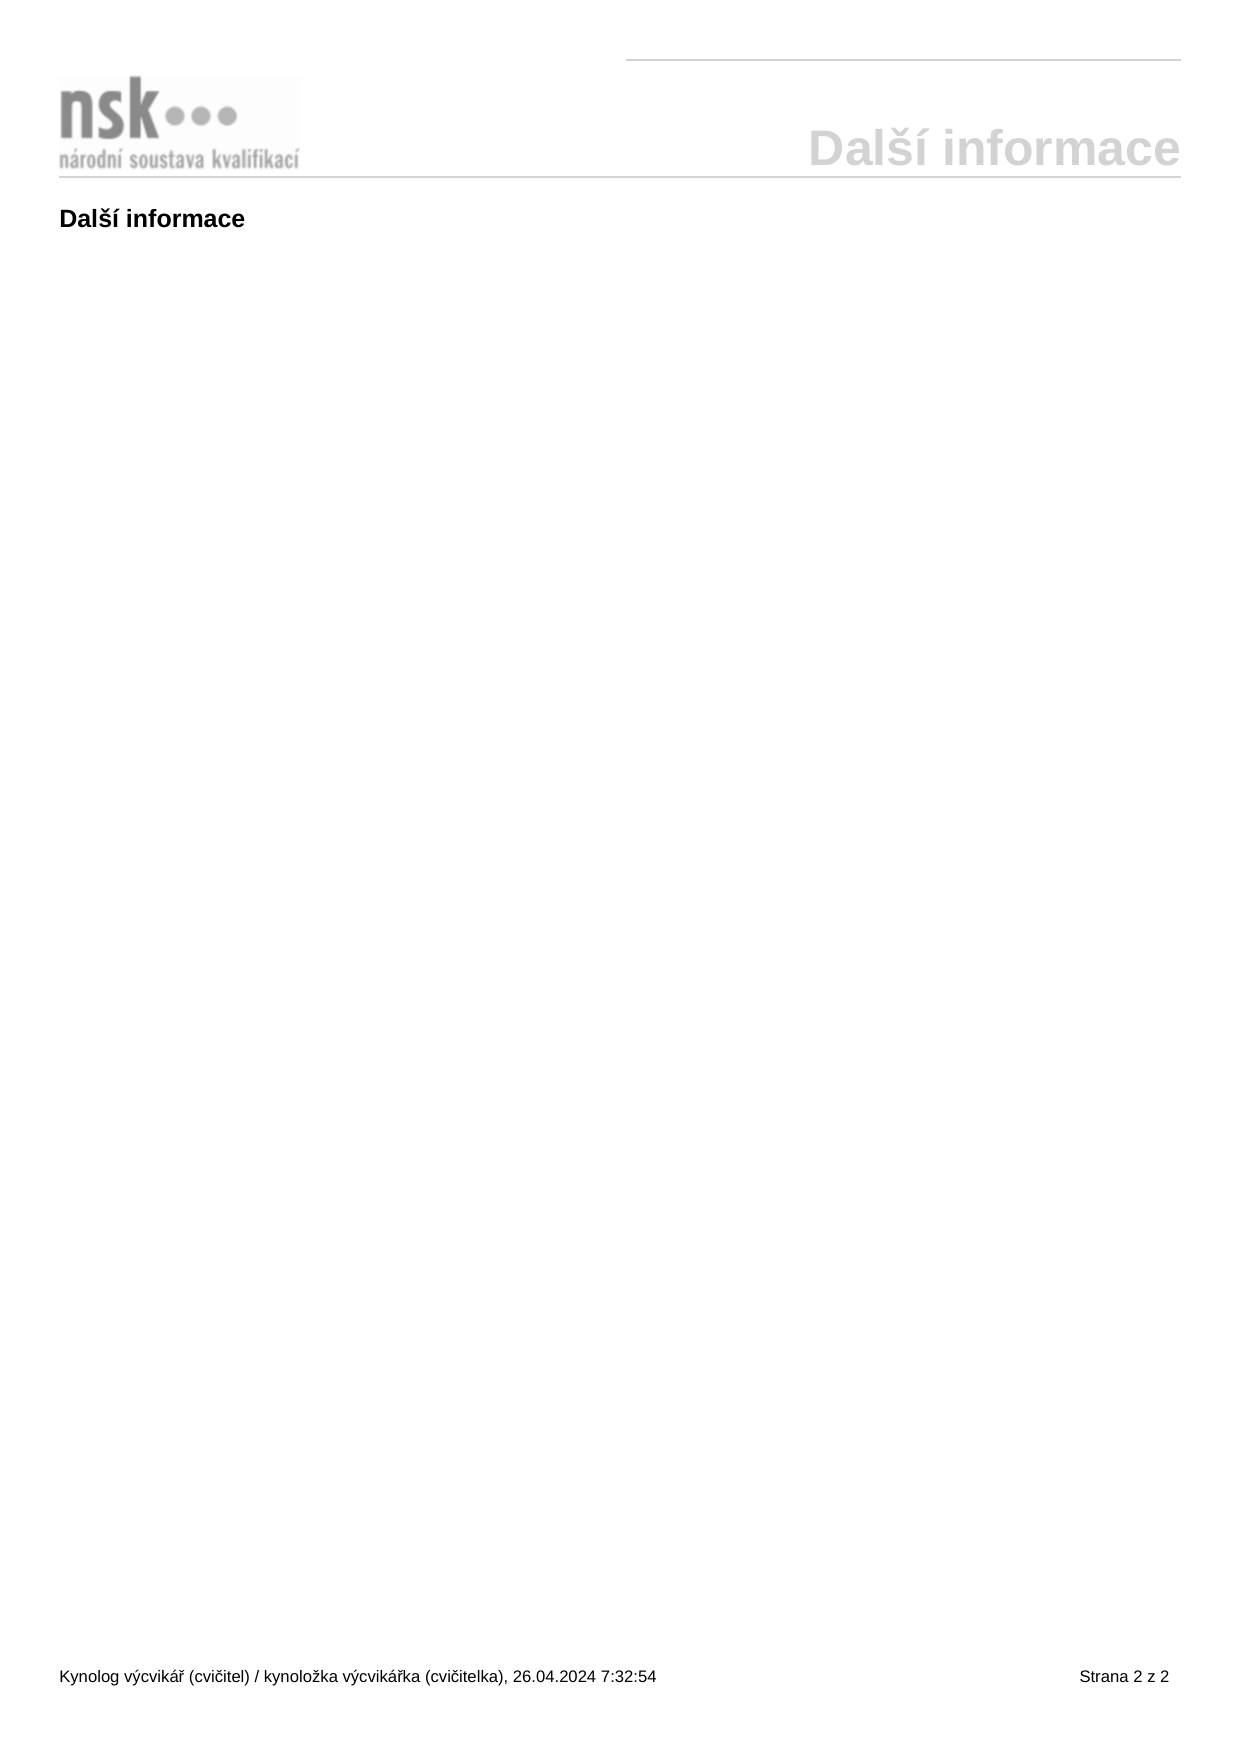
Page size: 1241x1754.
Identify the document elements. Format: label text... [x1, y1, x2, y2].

table_cell [59, 1397, 483, 1658]
table_cell [626, 536, 862, 836]
table_cell [59, 536, 483, 836]
table_cell [862, 236, 1169, 536]
table_cell [1169, 1136, 1181, 1397]
table_cell [484, 236, 620, 536]
table_cell [484, 836, 620, 1136]
table_cell [620, 1136, 626, 1397]
table_cell [1169, 236, 1181, 536]
picture [58, 59, 621, 171]
table_cell [862, 1397, 1169, 1658]
table_cell [484, 1136, 620, 1397]
table_cell [620, 236, 626, 536]
table_cell [484, 536, 620, 836]
table_cell [59, 236, 483, 536]
table_cell [620, 1397, 626, 1658]
table_cell [59, 836, 483, 1136]
table_cell [862, 194, 1169, 200]
table_cell [862, 1136, 1169, 1397]
table_cell [59, 171, 483, 176]
table_cell [620, 536, 626, 836]
table_cell [626, 1397, 862, 1658]
table_cell [862, 536, 1169, 836]
table_cell [59, 178, 1181, 194]
table_cell Další informace [626, 61, 1181, 176]
table_cell [620, 836, 626, 1136]
table_cell [862, 836, 1169, 1136]
table_cell [484, 171, 620, 176]
table_cell [1169, 536, 1181, 836]
table_cell [621, 59, 626, 170]
table_cell [484, 194, 620, 200]
table_cell [626, 836, 862, 1136]
table_cell [59, 194, 483, 200]
table_cell [484, 1397, 620, 1658]
table_cell [626, 236, 862, 536]
table_cell [1169, 194, 1181, 200]
table_cell [1169, 836, 1181, 1136]
table_cell [626, 194, 862, 200]
table_cell [59, 1136, 483, 1397]
table_cell [1169, 1397, 1181, 1658]
table_cell [1169, 1658, 1181, 1694]
table_cell Kynolog výcvikář (cvičitel) / kynoložka výcvikářka (cvičitelka), 26.04.2024 7:32:54 [59, 1658, 862, 1694]
table_cell [626, 1136, 862, 1397]
table_cell Další informace [59, 200, 1181, 236]
table_cell Strana 2 z 2 [862, 1658, 1169, 1694]
